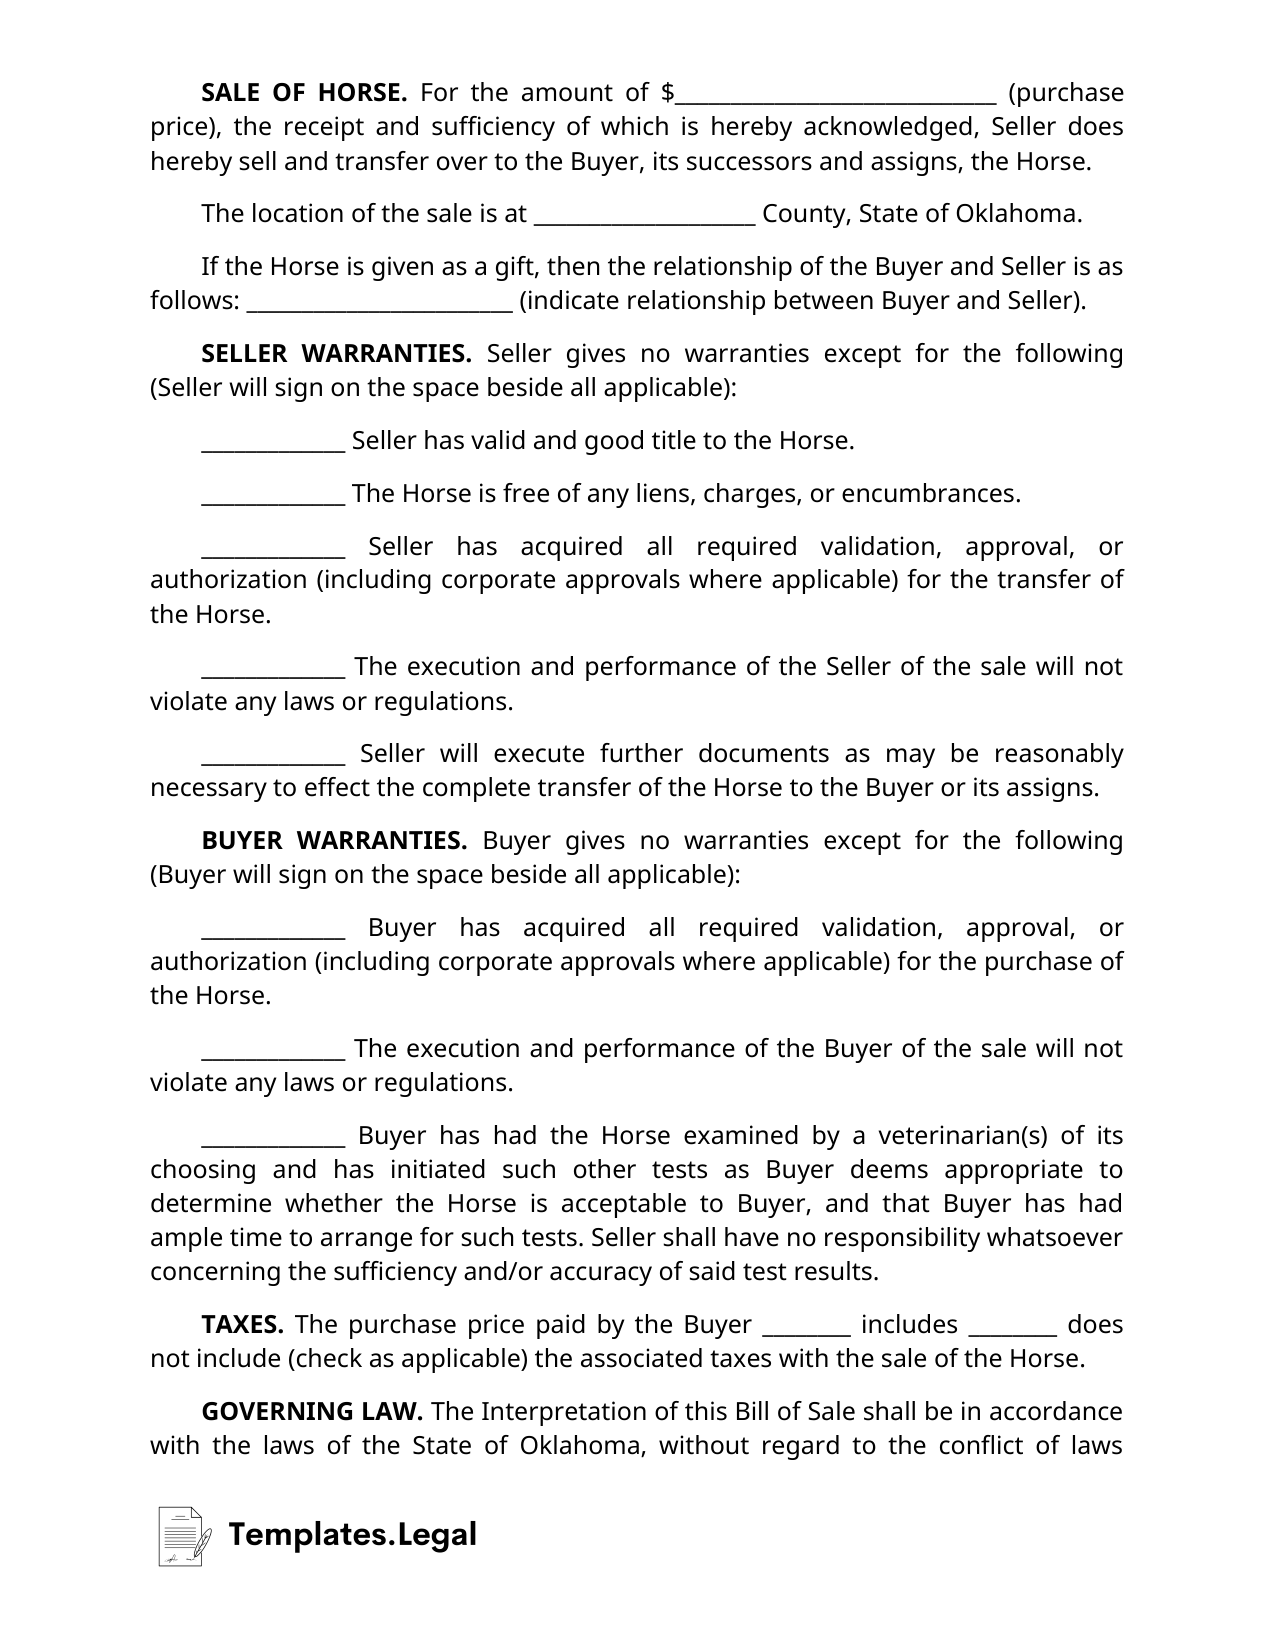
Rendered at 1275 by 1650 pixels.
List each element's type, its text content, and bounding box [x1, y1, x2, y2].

text SALE OF HORSE. For the amount of $_____________________________ (purchase price), the receipt and sufficiency of which is hereby acknowledged, Seller does hereby sell and transfer over to the Buyer, its successors and assigns, the Horse. [150, 75, 1125, 177]
text _____________ Buyer has had the Horse examined by a veterinarian(s) of its choosing and has initiated such other tests as Buyer deems appropriate to determine whether the Horse is acceptable to Buyer, and that Buyer has had ample time to arrange for such tests. Seller shall have no responsibility whatsoever concerning the sufficiency and/or accuracy of said test results. [150, 1117, 1125, 1288]
text SELLER WARRANTIES. Seller gives no warranties except for the following (Seller will sign on the space beside all applicable): [150, 336, 1125, 404]
text _____________ The execution and performance of the Buyer of the sale will not violate any laws or regulations. [150, 1031, 1125, 1099]
text The location of the sale is at ____________________ County, State of Oklahoma. [150, 196, 1125, 230]
text _____________ Seller will execute further documents as may be reasonably necessary to effect the complete transfer of the Horse to the Buyer or its assigns. [150, 736, 1125, 804]
text _____________ Seller has valid and good title to the Horse. [150, 422, 1125, 457]
text _____________ The Horse is free of any liens, charges, or encumbrances. [150, 475, 1125, 509]
text GOVERNING LAW. The Interpretation of this Bill of Sale shall be in accordance with the laws of the State of Oklahoma, without regard to the conflict of laws [150, 1393, 1125, 1462]
text _____________ Seller has acquired all required validation, approval, or authorization (including corporate approvals where applicable) for the transfer of the Horse. [150, 528, 1125, 630]
text TAXES. The purchase price paid by the Buyer ________ includes ________ does not include (check as applicable) the associated taxes with the sale of the Horse. [150, 1307, 1125, 1375]
text _____________ Buyer has acquired all required validation, approval, or authorization (including corporate approvals where applicable) for the purchase of the Horse. [150, 910, 1125, 1012]
text BUYER WARRANTIES. Buyer gives no warranties except for the following (Buyer will sign on the space beside all applicable): [150, 823, 1125, 891]
text If the Horse is given as a gift, then the relationship of the Buyer and Seller is as follows: ________________________ (indicate relationship between Buyer and Seller). [150, 249, 1125, 317]
text _____________ The execution and performance of the Seller of the sale will not violate any laws or regulations. [150, 649, 1125, 717]
